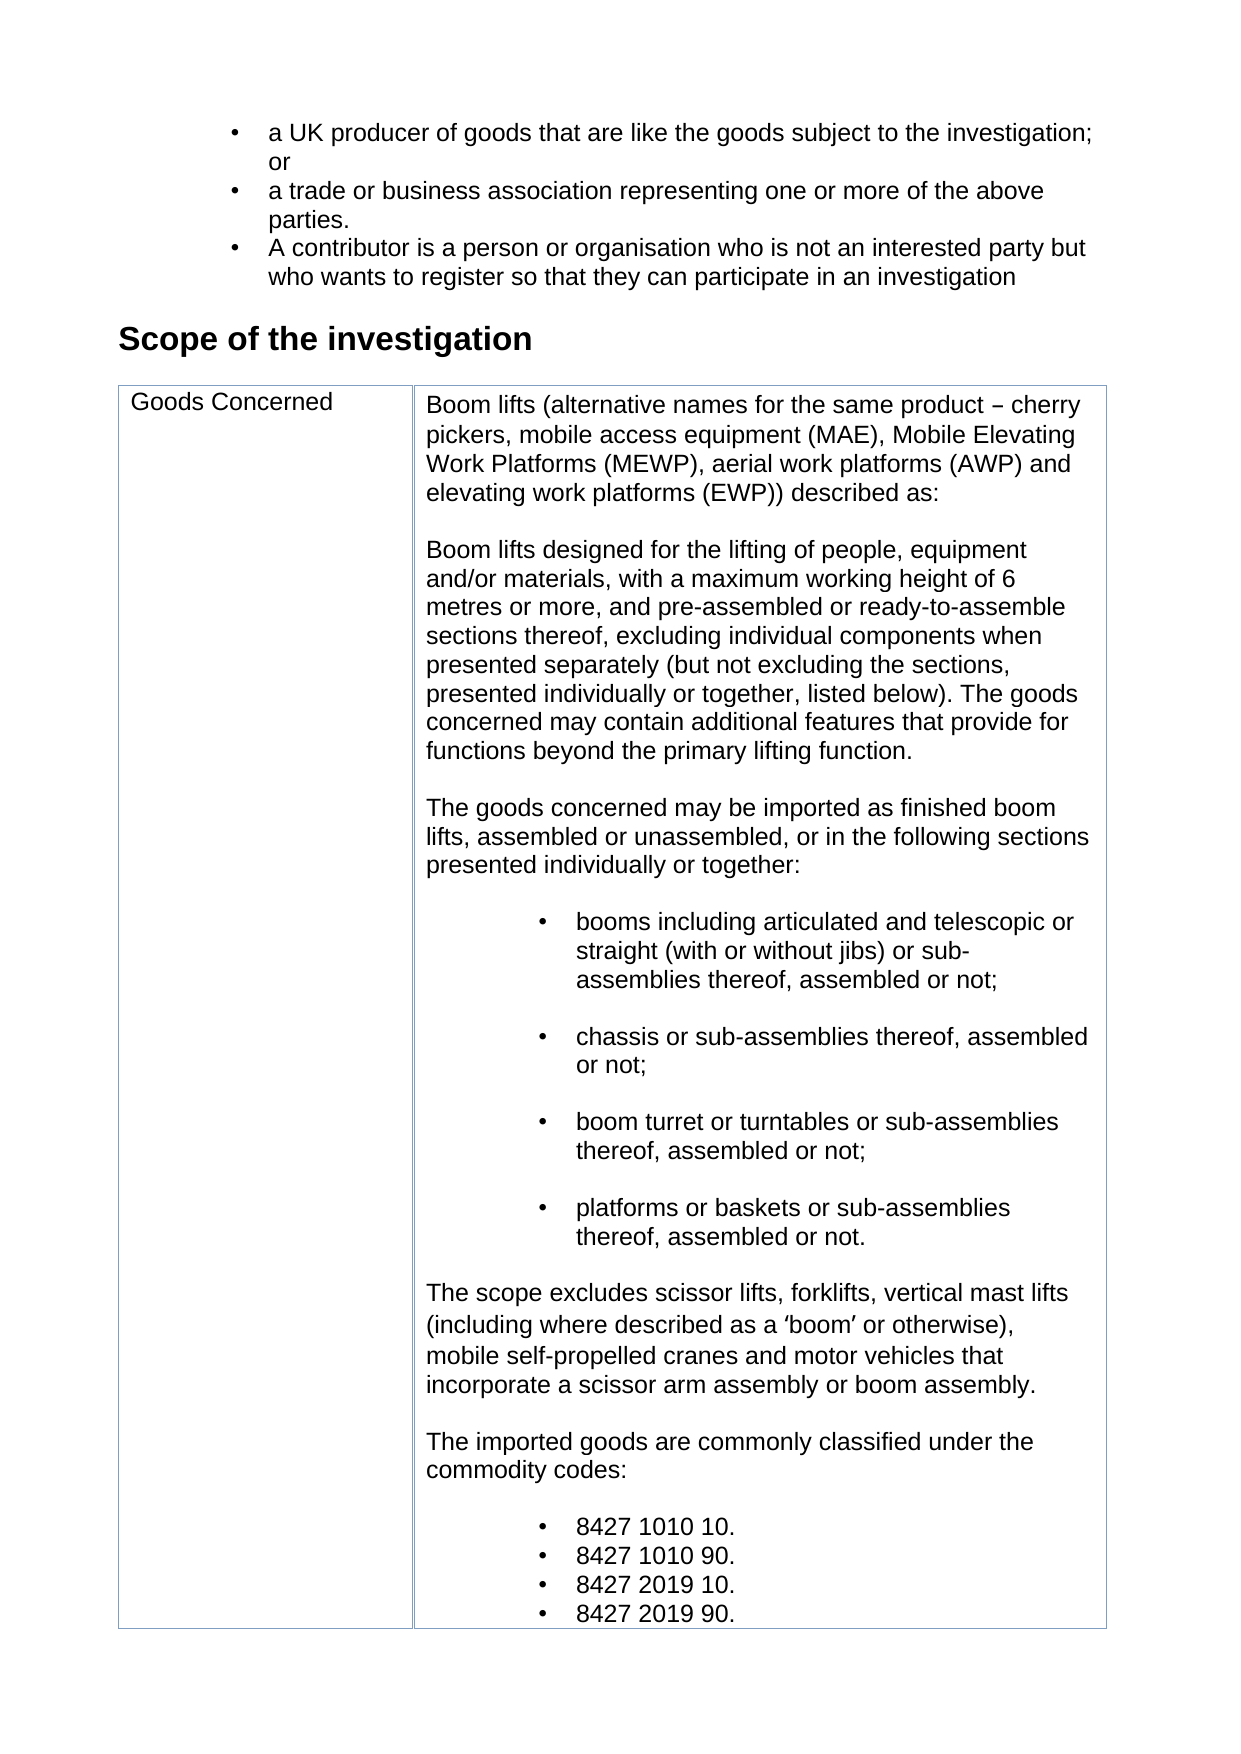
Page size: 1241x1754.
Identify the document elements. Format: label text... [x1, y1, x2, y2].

text Scope of the investigation [118, 319, 1122, 357]
list a trade or business association representing one or more of the above parties. [231, 176, 1122, 233]
list A contributor is a person or organisation who is not an interested party but who wants to register so that they can participate in an investigation [231, 233, 1122, 291]
table_header Goods Concerned [119, 386, 412, 1628]
list a UK producer of goods that are like the goods subject to the investigation; or [231, 118, 1122, 176]
table_header Boom lifts (alternative names for the same product – cherry pickers, mobile access equipment (MAE), Mobile Elevating Work Platforms (MEWP), aerial work platforms (AWP) and elevating work platforms (EWP)) described as: Boom lifts designed for the lifting of people, equipment and/or materials, with a maximum working height of 6 metres or more, and pre-assembled or ready-to-assemble sections thereof, excluding individual components when presented separately (but not excluding the sections, presented individually or together, listed below). The goods concerned may contain additional features that provide for functions beyond the primary lifting function. The goods concerned may be imported as finished boom lifts, assembled or unassembled, or in the following sections presented individually or together: booms including articulated and telescopic or straight (with or without jibs) or sub-assemblies thereof, assembled or not; chassis or sub-assemblies thereof, assembled or not; boom turret or turntables or sub-assemblies thereof, assembled or not; platforms or baskets or sub-assemblies thereof, assembled or not. The scope excludes scissor lifts, forklifts, vertical mast lifts (including where described as a ‘boom’ or otherwise), mobile self-propelled cranes and motor vehicles that incorporate a scissor arm assembly or boom assembly. The imported goods are commonly classified under the commodity codes: 8427 1010 10. 8427 1010 90. 8427 2019 10. 8427 2019 90. 8427 9000 80. 8428 1020 00. 8428 1080 00. 8428 9090 20. 8428 9090 80. Pre-assembled parts for boom lifts are commonly classified under the following commodity codes: 8431 2000 60. 8431 3100 00. 8431 3900 10. 8431 3900 90. [415, 386, 1106, 1628]
